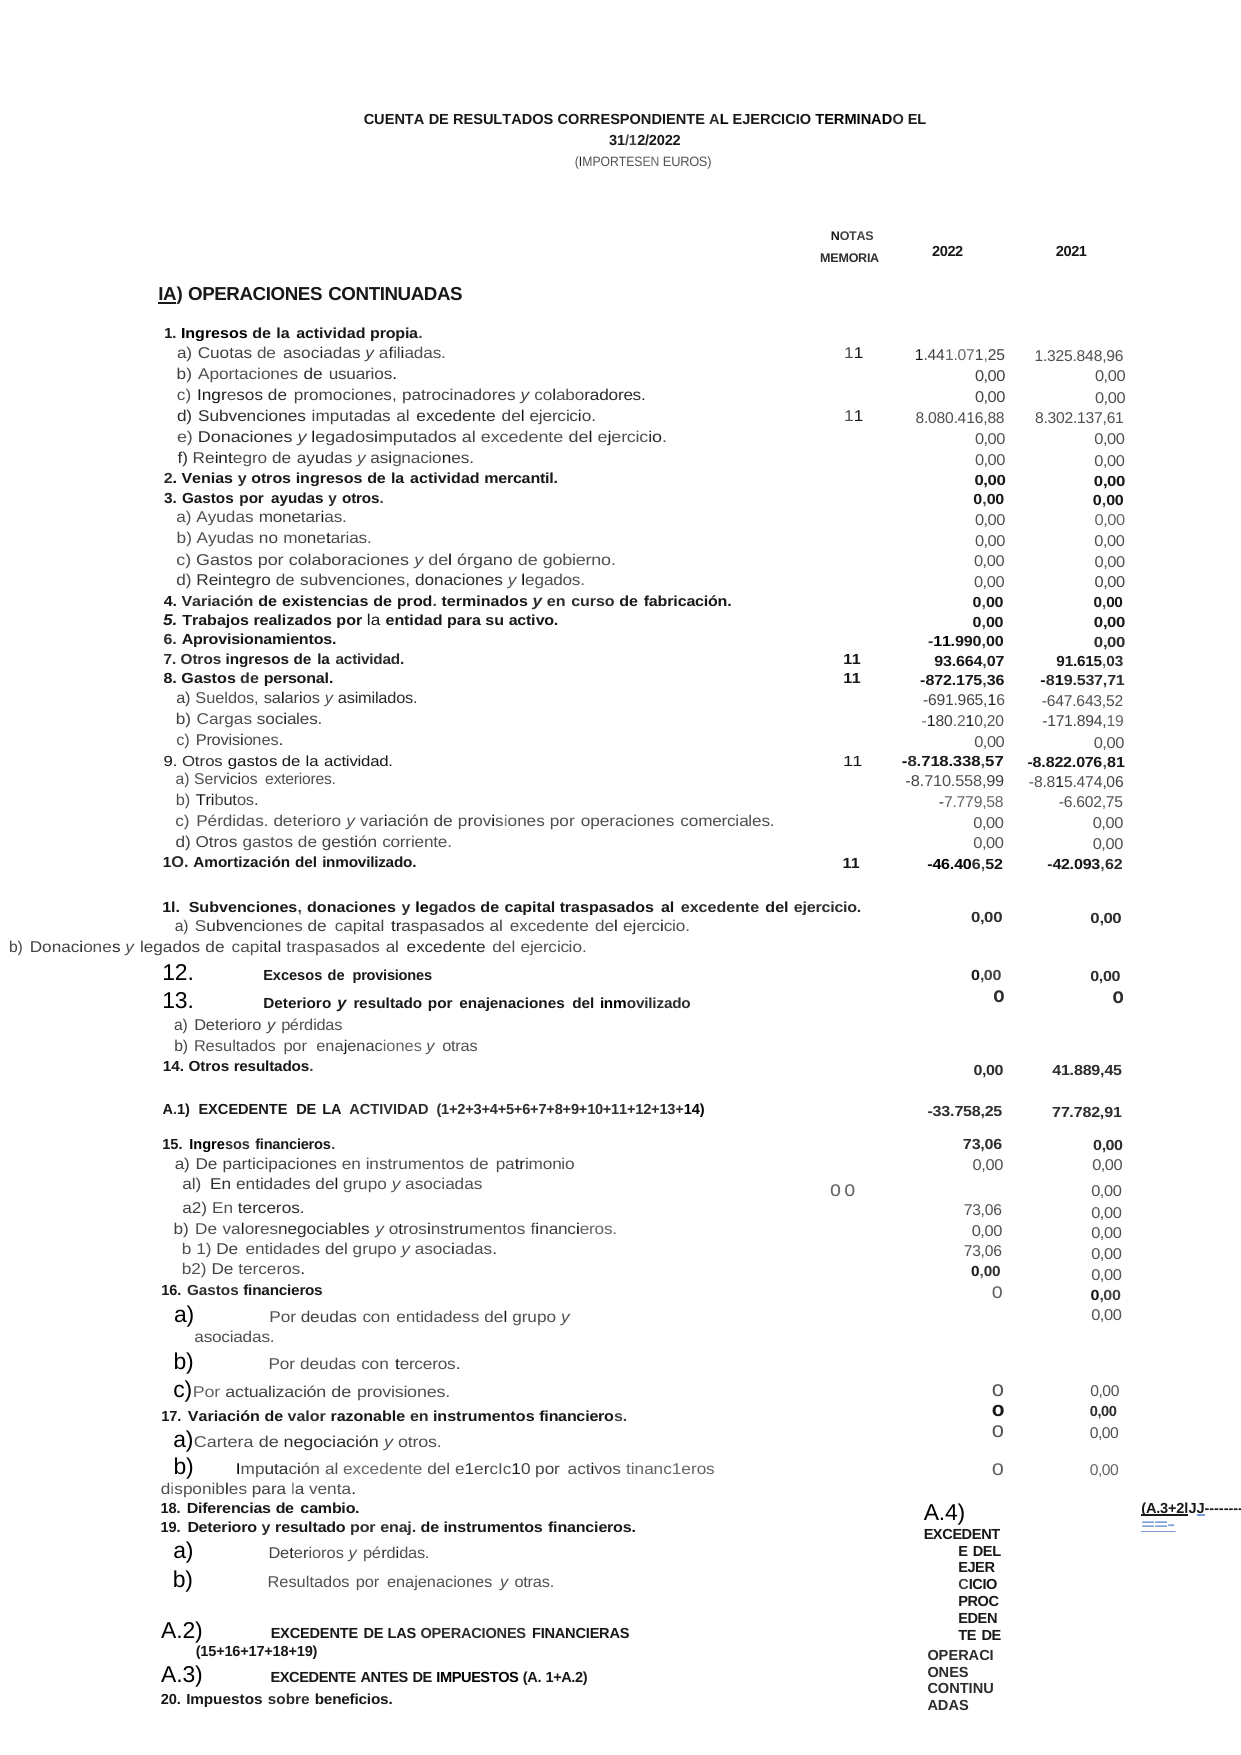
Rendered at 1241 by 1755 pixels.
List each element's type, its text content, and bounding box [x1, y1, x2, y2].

subtitle o [992, 1279, 1003, 1303]
table_cell 0,00 [884, 510, 1015, 530]
table_cell 11 [810, 652, 883, 671]
table_cell -819.537,71 [1015, 671, 1131, 690]
table_cell 0,00 [1015, 593, 1131, 612]
list Variación de valor razonable en instrumentos financieros. [161, 1408, 802, 1424]
table_cell -8.822.076,81 [1015, 753, 1131, 772]
table_cell [810, 551, 883, 572]
text b) De valoresnegociables y otrosinstrumentos financieros. [173, 1223, 625, 1238]
table_cell b) Cargas sociales. [158, 711, 810, 732]
table_cell [810, 530, 883, 551]
table_cell 0,00 [1015, 530, 1131, 551]
table_cell [810, 772, 883, 792]
table_cell [810, 510, 883, 530]
list Excesos de provisiones [162, 958, 869, 985]
table_cell [810, 593, 883, 612]
table_cell 0,00 [1015, 633, 1131, 652]
table_cell -872.175,36 [884, 671, 1015, 690]
table_cell 0,00 [1015, 450, 1131, 471]
table_cell b) Ayudas no monetarias. [158, 530, 810, 551]
text 0,00 [1009, 1244, 1204, 1262]
text b 1) De entidades del grupo y asociadas. b2) De terceros. [182, 1240, 501, 1278]
table_cell -8.710.558,99 [884, 772, 1015, 792]
table_cell 3. Gastos por ayudas y otros. [158, 491, 810, 510]
list Ingresos de la actividad propia. [164, 325, 465, 342]
table_cell 0,00 [884, 593, 1015, 612]
table_cell 0,00 [1015, 834, 1131, 854]
text IA) OPERACIONES CONTINUADAS [158, 283, 465, 304]
text 0,00 0,00 [971, 969, 1241, 985]
table_cell 0,00 [1015, 471, 1131, 491]
table_header a) Cuotas de asociadas y afiliadas. [158, 345, 810, 366]
table_cell 0,00 [1015, 510, 1131, 530]
table_cell [810, 572, 883, 593]
table_cell 0,00 [826, 1154, 1027, 1174]
table_cell [810, 471, 883, 491]
table_cell [810, 613, 883, 632]
table_cell [810, 387, 883, 408]
list Por actualización de provisiones. [173, 1376, 802, 1403]
table_cell 4. Variación de existencias de prod. terminados y en curso de fabricación. [158, 593, 810, 612]
list Subvenciones de capital traspasados al excedente del ejercicio. [174, 917, 869, 935]
table_cell 7. Otros ingresos de la actividad. [158, 652, 810, 671]
table_cell -647.643,52 [1015, 690, 1131, 711]
list Gastos financieros [161, 1282, 625, 1298]
table_cell a) De participaciones en instrumentos de patrimonio [157, 1154, 826, 1174]
table_cell 8.302.137,61 [1015, 408, 1131, 429]
table_header 1.441.071,25 [884, 345, 1015, 366]
table_cell 73,06 [826, 1126, 1027, 1154]
table_cell a) Servicios exteriores. [158, 772, 810, 792]
table_cell 0,00 [884, 366, 1015, 387]
text CUENTA DE RESULTADOS CORRESPONDIENTE AL EJERCICIO TERMINADO EL 31/12/2022 [360, 111, 930, 149]
list Deterioros y pérdidas. [173, 1537, 705, 1563]
table_cell 0,00 [884, 572, 1015, 593]
list Imputación al excedente del e1ercIc10 por activos tinanc1eros disponibles para la venta. [161, 1453, 798, 1498]
table_header 0,00 [826, 1055, 1027, 1086]
table_cell 15. Ingresos financieros. [157, 1126, 826, 1154]
list EXCEDENTE ANTES DE IMPUESTOS (A. 1+A.2) [161, 1661, 705, 1688]
table_cell 0,00 [884, 530, 1015, 551]
table_cell d) Otros gastos de gestión corriente. [158, 834, 810, 854]
subtitle o o [830, 1179, 1004, 1200]
table_cell 0,00 [1015, 732, 1131, 753]
text o 0,00 [992, 1377, 1241, 1401]
table_cell [810, 732, 883, 753]
table_cell 0,00 [884, 491, 1015, 510]
table_cell a) Ayudas monetarias. [158, 510, 810, 530]
table_cell 6. Aprovisionamientos. [158, 633, 810, 652]
table_cell c) Gastos por colaboraciones y del órgano de gobierno. [158, 551, 810, 572]
table_cell -171.894,19 [1015, 711, 1131, 732]
table_cell 0,00 [884, 387, 1015, 408]
text 0,00 0,00 [971, 909, 1241, 927]
table_cell 11 [810, 671, 883, 690]
list Impuestos sobre beneficios. [161, 1691, 705, 1708]
table_cell a) Sueldos, salarios y asimilados. [158, 690, 810, 711]
text 73,06 [830, 1242, 1002, 1260]
table_cell 11 [810, 753, 883, 772]
table_cell 5. Trabajos realizados por la entidad para su activo. [158, 613, 810, 632]
table_cell -11.990,00 [884, 633, 1015, 652]
table_cell [810, 813, 883, 834]
list Deterioro y pérdidas [174, 1015, 869, 1033]
table_cell [810, 690, 883, 711]
table_cell 91.615,03 [1015, 652, 1131, 671]
text OPERACIONES CONTINUADAS [927, 1647, 1002, 1714]
table_cell -180.210,20 [884, 711, 1015, 732]
text (IMPORTESEN EUROS) [360, 154, 926, 169]
table_cell -691.965,16 [884, 690, 1015, 711]
table_cell [810, 366, 883, 387]
table_cell 1O. Amortización del inmovilizado. [158, 854, 810, 875]
table_cell 0,00 [884, 450, 1015, 471]
table_cell 0,00 [1015, 551, 1131, 572]
text o 0,00 [992, 1401, 1241, 1420]
table_cell [810, 491, 883, 510]
table_cell d) Subvenciones imputadas al excedente del ejercicio. [158, 408, 810, 429]
text 0,00 [1009, 1265, 1204, 1283]
table_cell [810, 450, 883, 471]
list Deterioro y resultado por enaj. de instrumentos financieros. [160, 1519, 705, 1536]
table_cell 0,00 [1015, 813, 1131, 834]
list Cartera de negociación y otros. [173, 1426, 802, 1452]
table_cell 0,00 [1015, 572, 1131, 593]
table_cell 77.782,91 [1027, 1086, 1128, 1126]
list Donaciones y legados de capital traspasados al excedente del ejercicio. [9, 938, 869, 956]
table_cell 9. Otros gastos de la actividad. [158, 753, 810, 772]
table_cell 0,00 [1015, 429, 1131, 449]
table_cell 0,00 [884, 471, 1015, 491]
table_cell 0,00 [1015, 387, 1131, 408]
table_cell A.1) EXCEDENTE DE LA ACTIVIDAD (1+2+3+4+5+6+7+8+9+10+11+12+13+14) [157, 1086, 826, 1126]
table_cell 0,00 [1015, 491, 1131, 510]
table_cell c) Pérdidas. deterioro y variación de provisiones por operaciones comerciales. [158, 813, 810, 834]
table_cell 8.080.416,88 [884, 408, 1015, 429]
text 0,00 [1007, 1287, 1204, 1303]
text o 0,00 [992, 1458, 1241, 1480]
table_cell 93.664,07 [884, 652, 1015, 671]
list Diferencias de cambio. [160, 1499, 705, 1516]
table_cell 0,00 [1027, 1126, 1128, 1154]
table_header 11 [810, 345, 883, 366]
table_cell c) Ingresos de promociones, patrocinadores y colaboradores. [158, 387, 810, 408]
table_cell 0,00 [1015, 613, 1131, 632]
table_cell [810, 711, 883, 732]
text NOTAS [831, 231, 1241, 243]
text 1l. Subvenciones, donaciones y legados de capital traspasados al excedente del ejercicio. [162, 899, 869, 916]
table_cell 0,00 [884, 429, 1015, 449]
table_cell [810, 633, 883, 652]
text (A.3+2lJJ ==- [1141, 1499, 1241, 1533]
text 0,00 [1009, 1306, 1204, 1324]
table_cell -7.779,58 [884, 792, 1015, 813]
text MEMORIA 2022 2021 [820, 243, 1241, 260]
subtitle o o [993, 985, 1241, 1009]
list [151, 345, 1136, 875]
table_cell -8.718.338,57 [884, 753, 1015, 772]
table_cell e) Donaciones y legadosimputados al excedente del ejercicio. [158, 429, 810, 449]
table_cell -33.758,25 [826, 1086, 1027, 1126]
table_cell -6.602,75 [1015, 792, 1131, 813]
text 0,00 [1009, 1182, 1204, 1200]
table_cell 8. Gastos de personal. [158, 671, 810, 690]
text o 0,00 [992, 1420, 1241, 1443]
text 73,06 [830, 1201, 1002, 1219]
table_cell [810, 429, 883, 449]
table_cell 0,00 [1027, 1154, 1128, 1174]
table_cell 0,00 [884, 613, 1015, 632]
text 9.521.488,13 9.627.986,57 [1136, 352, 1241, 370]
table_header 41.889,45 [1027, 1055, 1128, 1086]
table_cell [810, 834, 883, 854]
list EXCEDENTE DEL EJERCICIO PROCEDENTE DE [923, 1499, 1002, 1643]
table_cell d) Reintegro de subvenciones, donaciones y legados. [158, 572, 810, 593]
table_cell -46.406,52 [884, 854, 1015, 875]
table_cell 11 [810, 408, 883, 429]
list Deterioro y resultado por enajenaciones del inmovilizado [162, 987, 869, 1014]
text al) En entidades del grupo y asociadas a2) En terceros. [182, 1175, 501, 1217]
list Por deudas con terceros. [173, 1348, 625, 1374]
table_cell 0,00 [884, 551, 1015, 572]
table_cell c) Provisiones. [158, 732, 810, 753]
list Resultados por enajenaciones y otras [174, 1036, 869, 1054]
table_cell 0,00 [884, 732, 1015, 753]
list Por deudas con entidadess del grupo y asociadas. [174, 1301, 625, 1345]
table_cell [810, 792, 883, 813]
table_header 1.325.848,96 [1015, 345, 1131, 366]
list EXCEDENTE DE LAS OPERACIONES FINANCIERAS (15+16+17+18+19) [161, 1617, 705, 1660]
text 0,00 [830, 1264, 1001, 1279]
table_cell 0,00 [884, 834, 1015, 854]
table_cell f) Reintegro de ayudas y asignaciones. [158, 450, 810, 471]
text 0,00 [1009, 1224, 1204, 1242]
text 0,00 [830, 1221, 1003, 1239]
table_cell b) Aportaciones de usuarios. [158, 366, 810, 387]
table_cell 0,00 [1015, 366, 1131, 387]
table_cell 2. Venias y otros ingresos de la actividad mercantil. [158, 471, 810, 491]
table_cell 0,00 [884, 813, 1015, 834]
table_header 14. Otros resultados. [157, 1055, 826, 1086]
table_cell -8.815.474,06 [1015, 772, 1131, 792]
table_cell 11 [810, 854, 883, 875]
list Resultados por enajenaciones y otras. [173, 1566, 705, 1592]
text 0,00 [1009, 1204, 1204, 1222]
table_cell b) Tributos. [158, 792, 810, 813]
table_cell -42.093,62 [1015, 854, 1131, 875]
